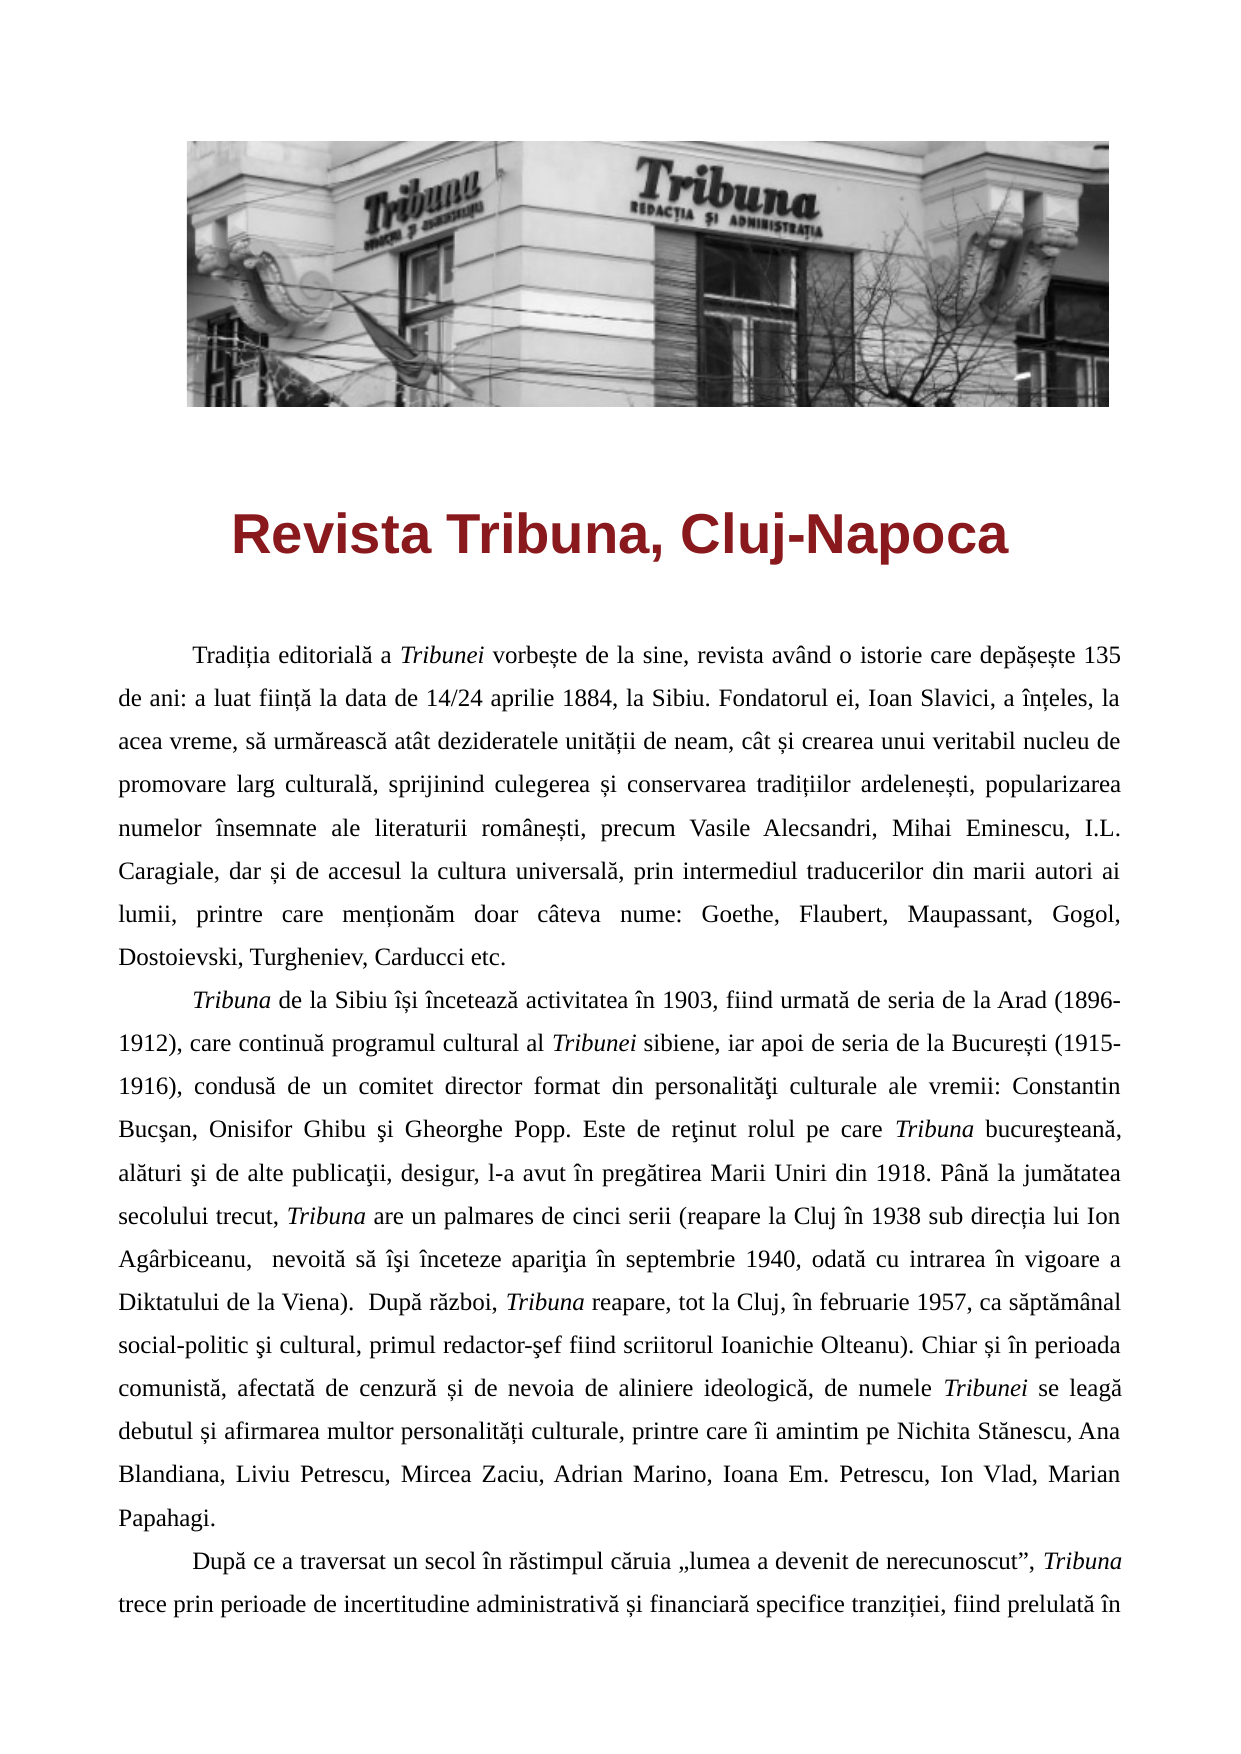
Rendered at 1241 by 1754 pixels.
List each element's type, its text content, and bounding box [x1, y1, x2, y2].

text După ce a traversat un secol în răstimpul căruia „lumea a devenit de nerecunoscut”, Tribuna trece prin perioade de incertitudine administrativă și financiară specifice tranziției, fiind prelulată în [118, 1546, 1122, 1618]
subtitle Revista Tribuna, Cluj-Napoca [118, 464, 1122, 566]
text Tribuna de la Sibiu își încetează activitatea în 1903, fiind urmată de seria de la Arad (1896-1912), care continuă programul cultural al Tribunei sibiene, iar apoi de seria de la București (1915-1916), condusă de un comitet director format din personalităţi culturale ale vremii: Constantin Bucşan, Onisifor Ghibu şi Gheorghe Popp. Este de reţinut rolul pe care Tribuna bucureşteană, alături şi de alte publicaţii, desigur, l-a avut în pregătirea Marii Uniri din 1918. Până la jumătatea secolului trecut, Tribuna are un palmares de cinci serii (reapare la Cluj în 1938 sub direcția lui Ion Agârbiceanu, nevoită să îşi înceteze apariţia în septembrie 1940, odată cu intrarea în vigoare a Diktatului de la Viena). După război, Tribuna reapare, tot la Cluj, în februarie 1957, ca săptămânal social-politic şi cultural, primul redactor-şef fiind scriitorul Ioanichie Olteanu). Chiar și în perioada comunistă, afectată de cenzură și de nevoia de aliniere ideologică, de numele Tribunei se leagă debutul și afirmarea multor personalități culturale, printre care îi amintim pe Nichita Stănescu, Ana Blandiana, Liviu Petrescu, Mircea Zaciu, Adrian Marino, Ioana Em. Petrescu, Ion Vlad, Marian Papahagi. [118, 985, 1122, 1531]
text Tradiția editorială a Tribunei vorbește de la sine, revista având o istorie care depășește 135 de ani: a luat ființă la data de 14/24 aprilie 1884, la Sibiu. Fondatorul ei, Ioan Slavici, a înțeles, la acea vreme, să urmărească atât dezideratele unității de neam, cât și crearea unui veritabil nucleu de promovare larg culturală, sprijinind culegerea și conservarea tradițiilor ardelenești, popularizarea numelor însemnate ale literaturii românești, precum Vasile Alecsandri, Mihai Eminescu, I.L. Caragiale, dar și de accesul la cultura universală, prin intermediul traducerilor din marii autori ai lumii, printre care menționăm doar câteva nume: Goethe, Flaubert, Maupassant, Gogol, Dostoievski, Turgheniev, Carducci etc. [118, 640, 1122, 971]
